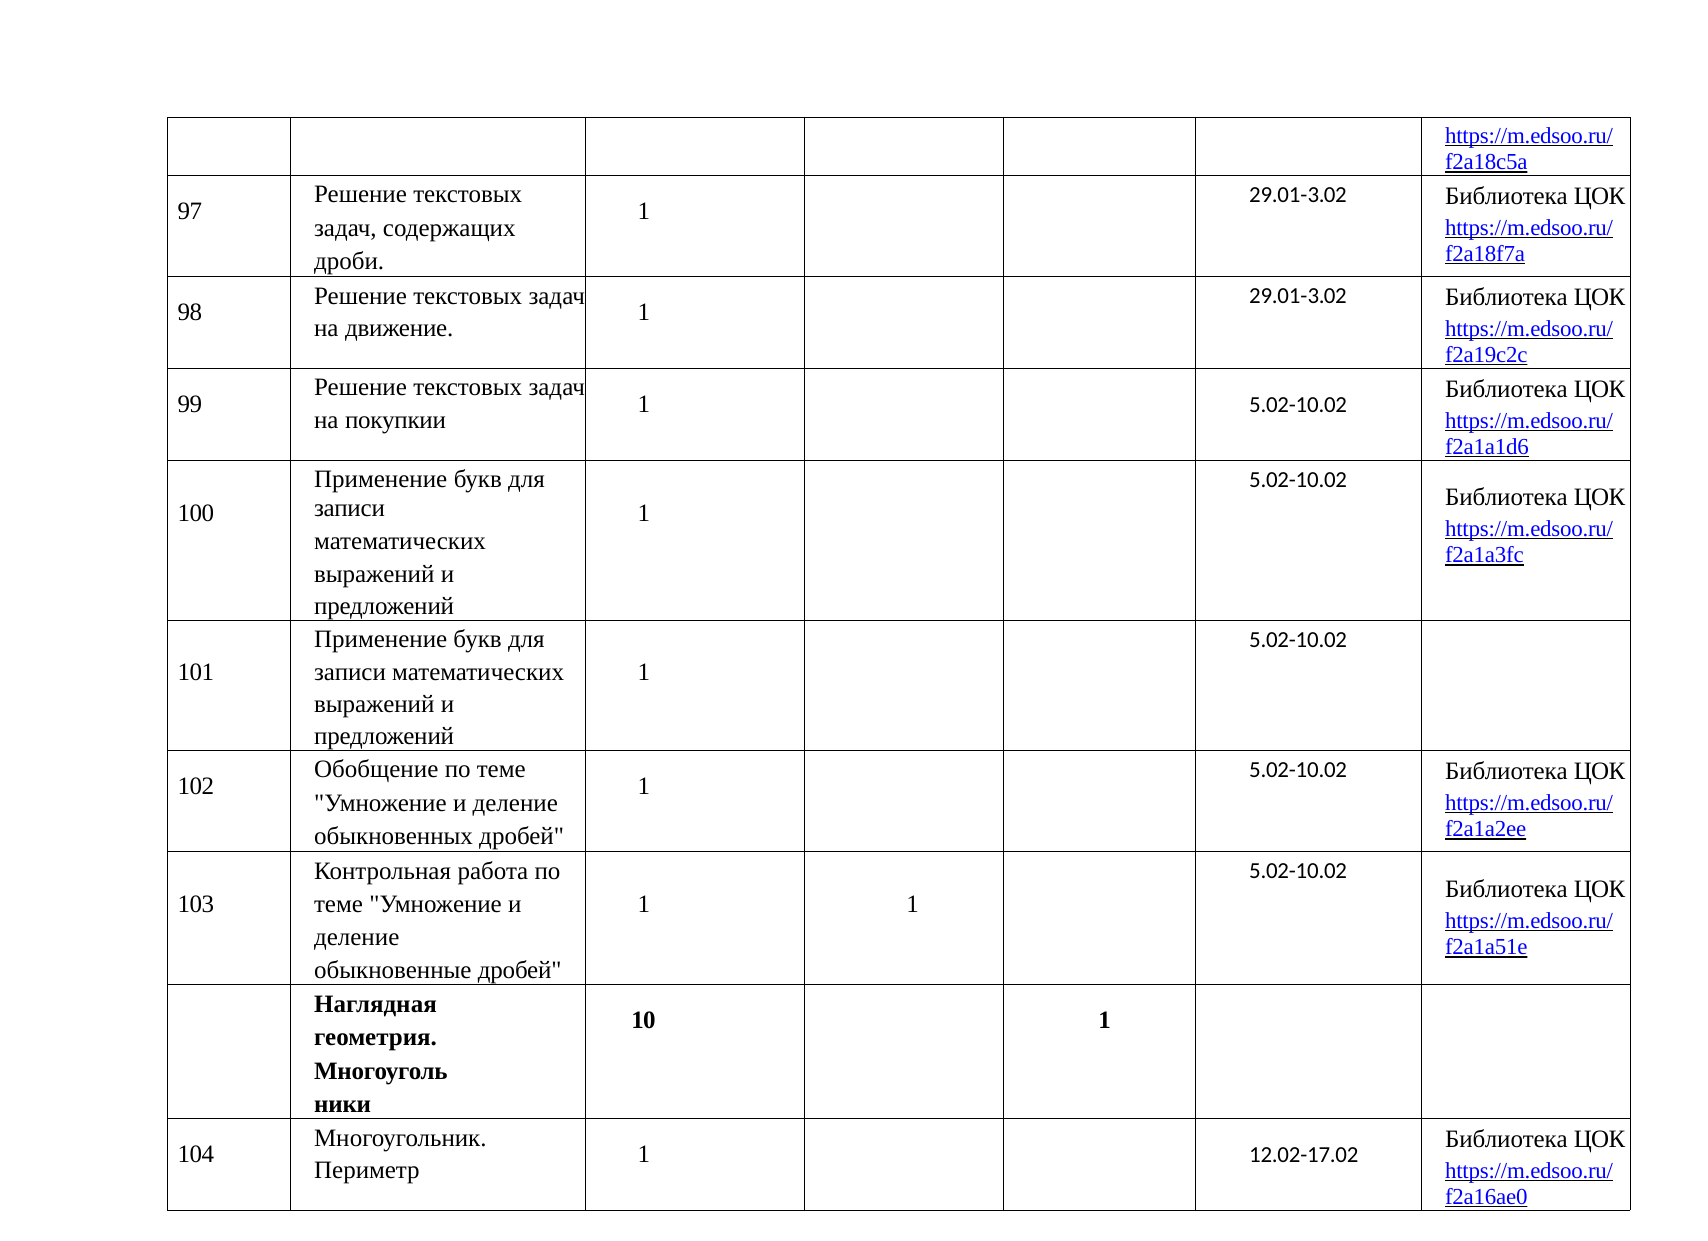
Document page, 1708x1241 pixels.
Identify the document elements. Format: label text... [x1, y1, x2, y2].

table_cell 1 [586, 751, 804, 851]
table_cell [805, 176, 1003, 276]
table_cell [805, 621, 1003, 750]
table_header [1196, 118, 1421, 175]
table_cell [1004, 176, 1195, 276]
table_cell Обобщение по теме "Умножение и деление обыкновенных дробей" [291, 751, 585, 851]
table_cell 103 [168, 852, 290, 984]
table_cell Решение текстовых задач, содержащих дроби. [291, 176, 585, 276]
table_cell Контрольная работа по теме "Умножение и деление обыкновенные дробей" [291, 852, 585, 984]
table_cell [805, 461, 1003, 620]
table_cell 1 [586, 1119, 804, 1209]
table_cell [1422, 985, 1630, 1118]
table_cell 1 [586, 461, 804, 620]
table_cell [1004, 461, 1195, 620]
table_cell 97 [168, 176, 290, 276]
table_cell 29.01-3.02 [1196, 176, 1421, 276]
table_cell 101 [168, 621, 290, 750]
table_cell Библиотека ЦОК https://m.edsoo.ru/f2a16ae0 [1422, 1119, 1630, 1209]
table_header [1004, 118, 1195, 175]
table_cell 100 [168, 461, 290, 620]
table_cell [1004, 369, 1195, 459]
table_cell Библиотека ЦОК https://m.edsoo.ru/f2a1a3fc [1422, 461, 1630, 620]
table_cell 29.01-3.02 [1196, 277, 1421, 368]
table_cell [1004, 621, 1195, 750]
table_cell Библиотека ЦОК https://m.edsoo.ru/f2a1a2ee [1422, 751, 1630, 851]
table_cell 5.02-10.02 [1196, 852, 1421, 984]
table_cell [805, 277, 1003, 368]
table_cell 99 [168, 369, 290, 459]
table_cell [1422, 621, 1630, 750]
table_cell Применение букв для записи математических выражений и предложений [291, 461, 585, 620]
table_cell Решение текстовых задач на движение. [291, 277, 585, 368]
table_cell Библиотека ЦОК https://m.edsoo.ru/f2a1a51e [1422, 852, 1630, 984]
table_cell Применение букв для записи математических выражений и предложений [291, 621, 585, 750]
table_cell Наглядная геометрия. Многоугольники [291, 985, 585, 1118]
table_cell 5.02-10.02 [1196, 751, 1421, 851]
table_cell [1004, 277, 1195, 368]
table_cell 10 [586, 985, 804, 1118]
table_cell [1196, 985, 1421, 1118]
table_cell [168, 985, 290, 1118]
table_header [805, 118, 1003, 175]
table_header [168, 118, 290, 175]
table_cell Библиотека ЦОК https://m.edsoo.ru/f2a1a1d6 [1422, 369, 1630, 459]
table_cell Решение текстовых задач на покупкии [291, 369, 585, 459]
table_cell 104 [168, 1119, 290, 1209]
table_cell 102 [168, 751, 290, 851]
table_cell [805, 1119, 1003, 1209]
table_cell 1 [586, 176, 804, 276]
table_header [586, 118, 804, 175]
table_cell 12.02-17.02 [1196, 1119, 1421, 1209]
table_cell 1 [586, 852, 804, 984]
table_cell [1004, 852, 1195, 984]
table_cell 5.02-10.02 [1196, 369, 1421, 459]
table_cell Библиотека ЦОК https://m.edsoo.ru/f2a19c2c [1422, 277, 1630, 368]
table_cell 1 [586, 369, 804, 459]
table_header [291, 118, 585, 175]
table_header https://m.edsoo.ru/f2a18c5a [1422, 118, 1630, 175]
table_cell [805, 985, 1003, 1118]
table_cell 5.02-10.02 [1196, 461, 1421, 620]
table_cell [805, 751, 1003, 851]
table_cell 98 [168, 277, 290, 368]
table_cell Многоугольник. Периметр [291, 1119, 585, 1209]
table_cell 1 [586, 277, 804, 368]
table_cell [1004, 751, 1195, 851]
table_cell [1004, 1119, 1195, 1209]
table_cell [805, 369, 1003, 459]
table_cell Библиотека ЦОК https://m.edsoo.ru/f2a18f7a [1422, 176, 1630, 276]
table_cell 1 [805, 852, 1003, 984]
table_cell 5.02-10.02 [1196, 621, 1421, 750]
table_cell 1 [586, 621, 804, 750]
table_cell 1 [1004, 985, 1195, 1118]
